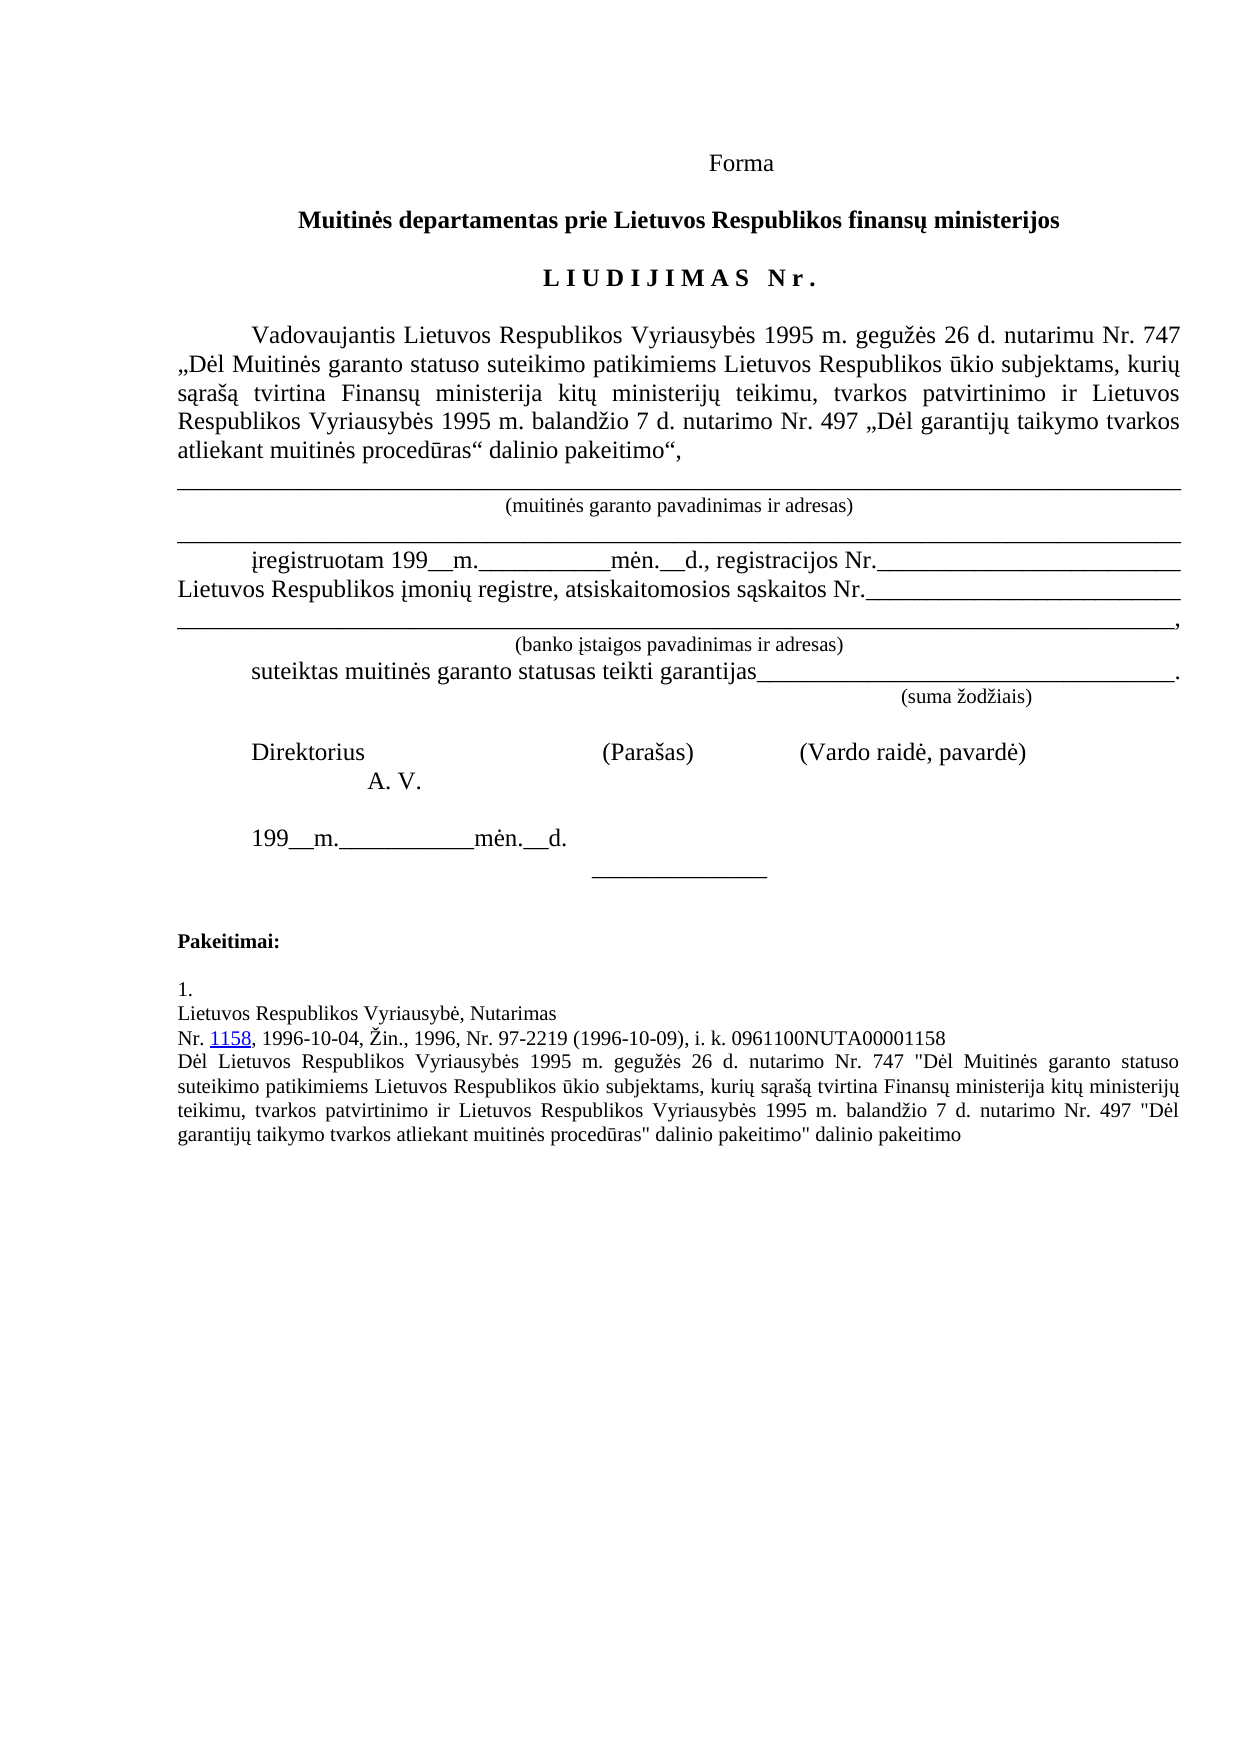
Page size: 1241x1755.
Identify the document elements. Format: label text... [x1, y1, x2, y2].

text Lietuvos Respublikos įmonių registre, atsiskaitomosios sąskaitos Nr. [177, 574, 1181, 603]
text 199__m. mėn.__d. [177, 823, 1181, 852]
text suteiktas muitinės garanto statusas teikti garantijas . [177, 656, 1181, 684]
text Vadovaujantis Lietuvos Respublikos Vyriausybės 1995 m. gegužės 26 d. nutarimu Nr. 747 „Dėl Muitinės garanto statuso suteikimo patikimiems Lietuvos Respublikos ūkio subjektams, kurių sąrašą tvirtina Finansų ministerija kitų ministerijų teikimu, tvarkos patvirtinimo ir Lietuvos Respublikos Vyriausybės 1995 m. balandžio 7 d. nutarimo Nr. 497 „Dėl garantijų taikymo tvarkos atliekant muitinės procedūras“ dalinio pakeitimo“, [177, 320, 1181, 464]
text Direktorius (Parašas) (Vardo raidė, pavardė) [177, 737, 1181, 766]
text LIUDIJIMAS Nr. [177, 263, 1181, 291]
text (suma žodžiais) [177, 684, 1181, 708]
text 1. [177, 977, 1181, 1001]
text Muitinės departamentas prie Lietuvos Respublikos finansų ministerijos [177, 205, 1181, 234]
text Nr. 1158, 1996-10-04, Žin., 1996, Nr. 97-2219 (1996-10-09), i. k. 0961100NUTA00001158 [177, 1025, 1181, 1049]
text (muitinės garanto pavadinimas ir adresas) [177, 493, 1181, 517]
text Forma [177, 148, 1181, 176]
text , [177, 603, 1181, 632]
text Lietuvos Respublikos Vyriausybė, Nutarimas [177, 1001, 1181, 1025]
text Dėl Lietuvos Respublikos Vyriausybės 1995 m. gegužės 26 d. nutarimo Nr. 747 "Dėl Muitinės garanto statuso suteikimo patikimiems Lietuvos Respublikos ūkio subjektams, kurių sąrašą tvirtina Finansų ministerija kitų ministerijų teikimu, tvarkos patvirtinimo ir Lietuvos Respublikos Vyriausybės 1995 m. balandžio 7 d. nutarimo Nr. 497 "Dėl garantijų taikymo tvarkos atliekant muitinės procedūras" dalinio pakeitimo" dalinio pakeitimo [177, 1049, 1181, 1146]
text ______________ [177, 852, 1181, 881]
text A. V. [177, 766, 1181, 795]
text Pakeitimai: [177, 929, 1181, 953]
text (banko įstaigos pavadinimas ir adresas) [177, 632, 1181, 656]
text įregistruotam 199__m. mėn.__d., registracijos Nr. [177, 545, 1181, 574]
